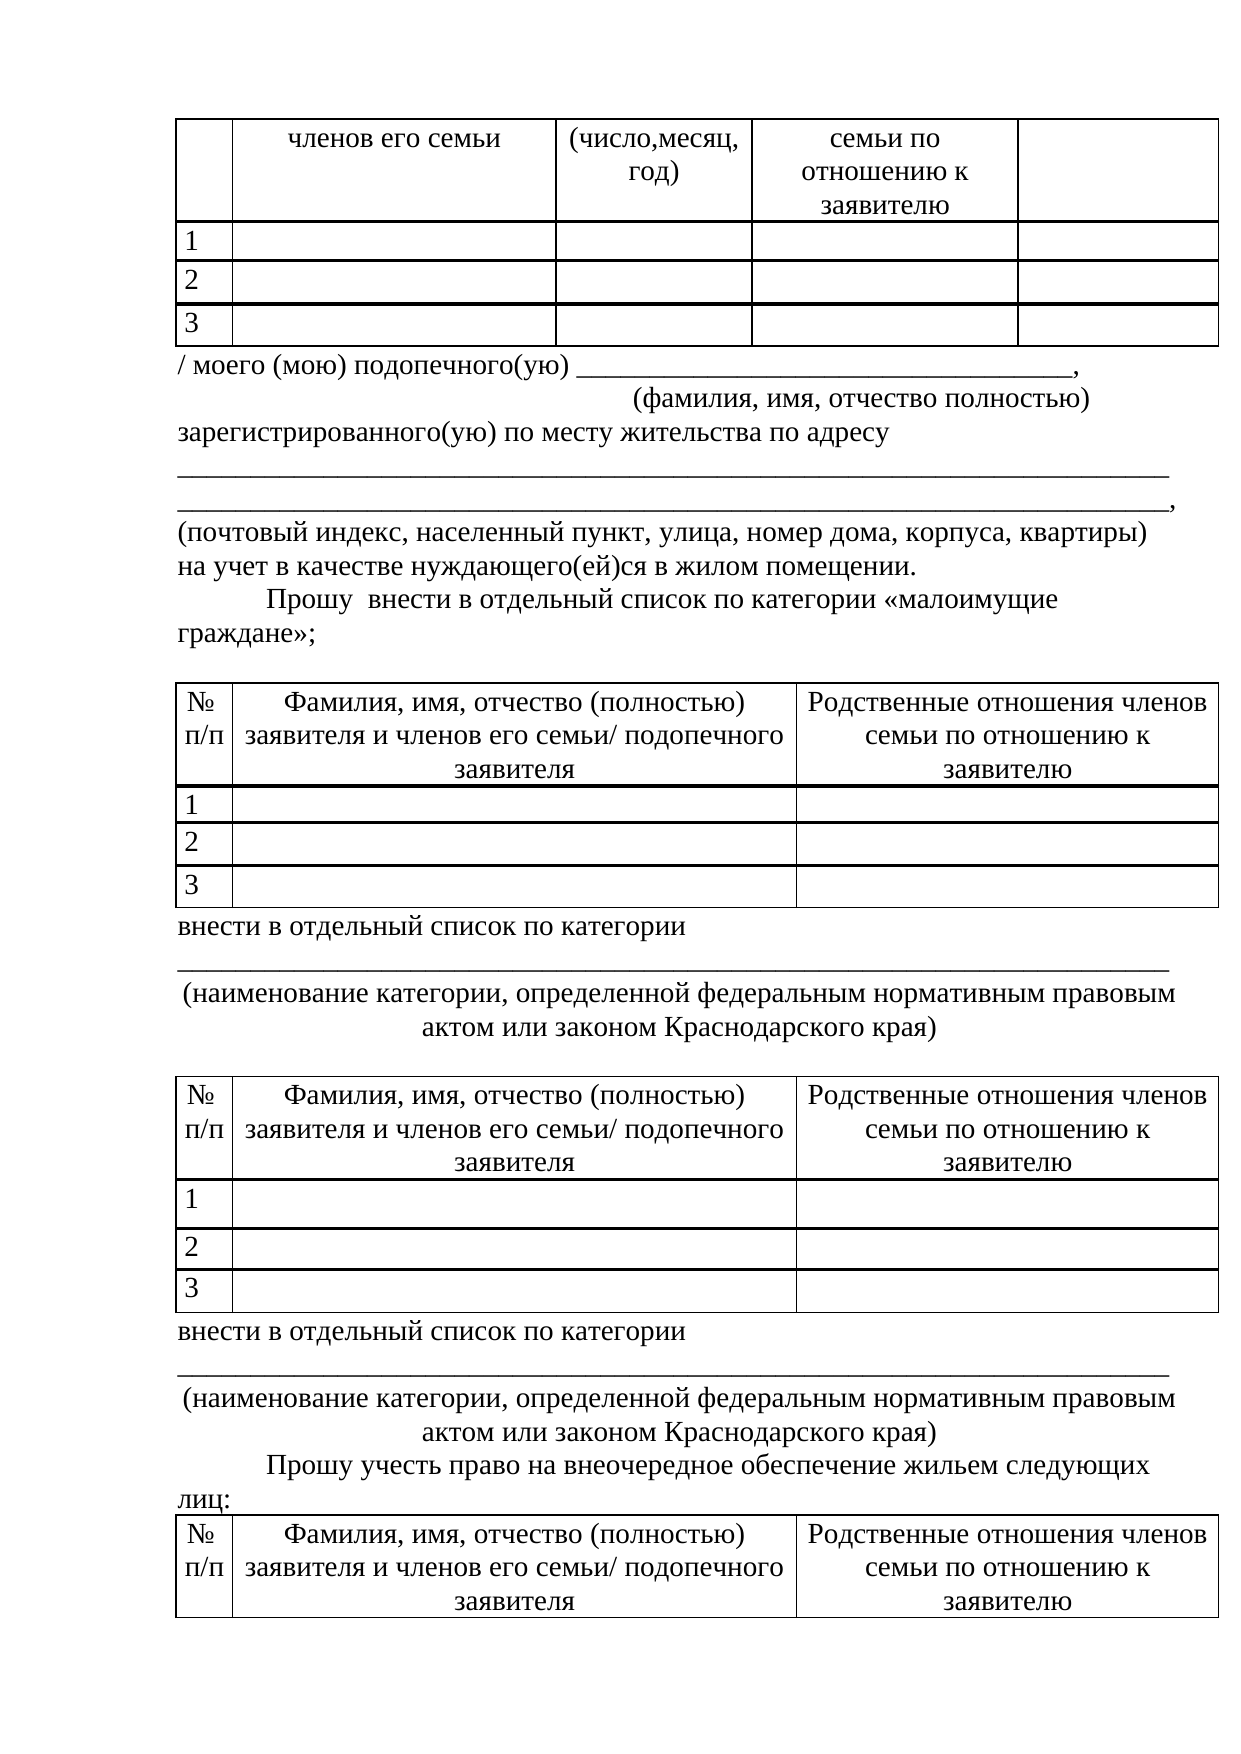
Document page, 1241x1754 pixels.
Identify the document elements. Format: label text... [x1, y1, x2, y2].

table_header Родственные отношения членов семьи по отношению к заявителю [797, 1077, 1218, 1178]
table_cell [753, 262, 1017, 302]
table_cell [233, 1271, 796, 1312]
table_cell 1 [177, 788, 232, 821]
table_cell 2 [177, 1230, 232, 1268]
text Прошу внести в отдельный список по категории «малоимущие граждане»; [177, 582, 1181, 649]
table_cell [1019, 306, 1218, 345]
text / моего (мою) подопечного(ую) __________________________________, [177, 347, 1181, 380]
table_cell [557, 223, 751, 259]
table_cell [797, 1271, 1218, 1312]
table_cell [753, 223, 1017, 259]
table_header № п/п [177, 1516, 232, 1617]
table_cell 2 [177, 824, 232, 864]
table_cell [1019, 262, 1218, 302]
text (наименование категории, определенной федеральным нормативным правовым актом или законом Краснодарского края) [177, 1380, 1181, 1447]
text на учет в качестве нуждающего(ей)ся в жилом помещении. [177, 548, 1181, 582]
table_cell [233, 788, 796, 821]
table_cell [797, 824, 1218, 864]
text (почтовый индекс, населенный пункт, улица, номер дома, корпуса, квартиры) [177, 514, 1181, 548]
table_header [177, 120, 232, 220]
text зарегистрированного(ую) по месту жительства по адресу ____________________________________________________________________ [177, 414, 1181, 481]
table_header № п/п [177, 1077, 232, 1178]
text (фамилия, имя, отчество полностью) [177, 380, 1181, 414]
table_cell 3 [177, 1271, 232, 1312]
table_cell 2 [177, 262, 232, 302]
table_header Родственные отношения членов семьи по отношению к заявителю [797, 1516, 1218, 1617]
table_header Фамилия, имя, отчество (полностью) заявителя и членов его семьи/ подопечного заявителя [233, 1516, 796, 1617]
table_cell [797, 1181, 1218, 1227]
table_header Фамилия, имя, отчество (полностью) заявителя и членов его семьи/ подопечного заявителя [233, 1077, 796, 1178]
text ____________________________________________________________________, [177, 481, 1181, 514]
table_cell 3 [177, 867, 232, 907]
table_cell [1019, 223, 1218, 259]
table_cell [233, 1230, 796, 1268]
table_cell 1 [177, 223, 232, 259]
table_header Фамилия, имя, отчество (полностью) заявителя и членов его семьи/ подопечного заявителя [233, 684, 796, 784]
table_cell [233, 306, 555, 345]
table_cell [557, 262, 751, 302]
table_cell 1 [177, 1181, 232, 1227]
table_header семьи по отношению к заявителю [753, 120, 1017, 220]
text внести в отдельный список по категории ____________________________________________________________________ [177, 1313, 1181, 1380]
table_header (число,месяц, год) [557, 120, 751, 220]
table_cell [797, 1230, 1218, 1268]
text (наименование категории, определенной федеральным нормативным правовым актом или законом Краснодарского края) [177, 975, 1181, 1042]
text внести в отдельный список по категории ____________________________________________________________________ [177, 908, 1181, 975]
table_cell [797, 867, 1218, 907]
table_cell [233, 1181, 796, 1227]
table_cell [753, 306, 1017, 345]
table_header Родственные отношения членов семьи по отношению к заявителю [797, 684, 1218, 784]
table_cell [233, 867, 796, 907]
table_cell [557, 306, 751, 345]
table_header [1019, 120, 1218, 220]
table_cell [233, 223, 555, 259]
table_header членов его семьи [233, 120, 555, 220]
table_cell 3 [177, 306, 232, 345]
table_cell [233, 262, 555, 302]
table_cell [797, 788, 1218, 821]
table_header № п/п [177, 684, 232, 784]
table_cell [233, 824, 796, 864]
text Прошу учесть право на внеочередное обеспечение жильем следующих лиц: [177, 1447, 1181, 1514]
